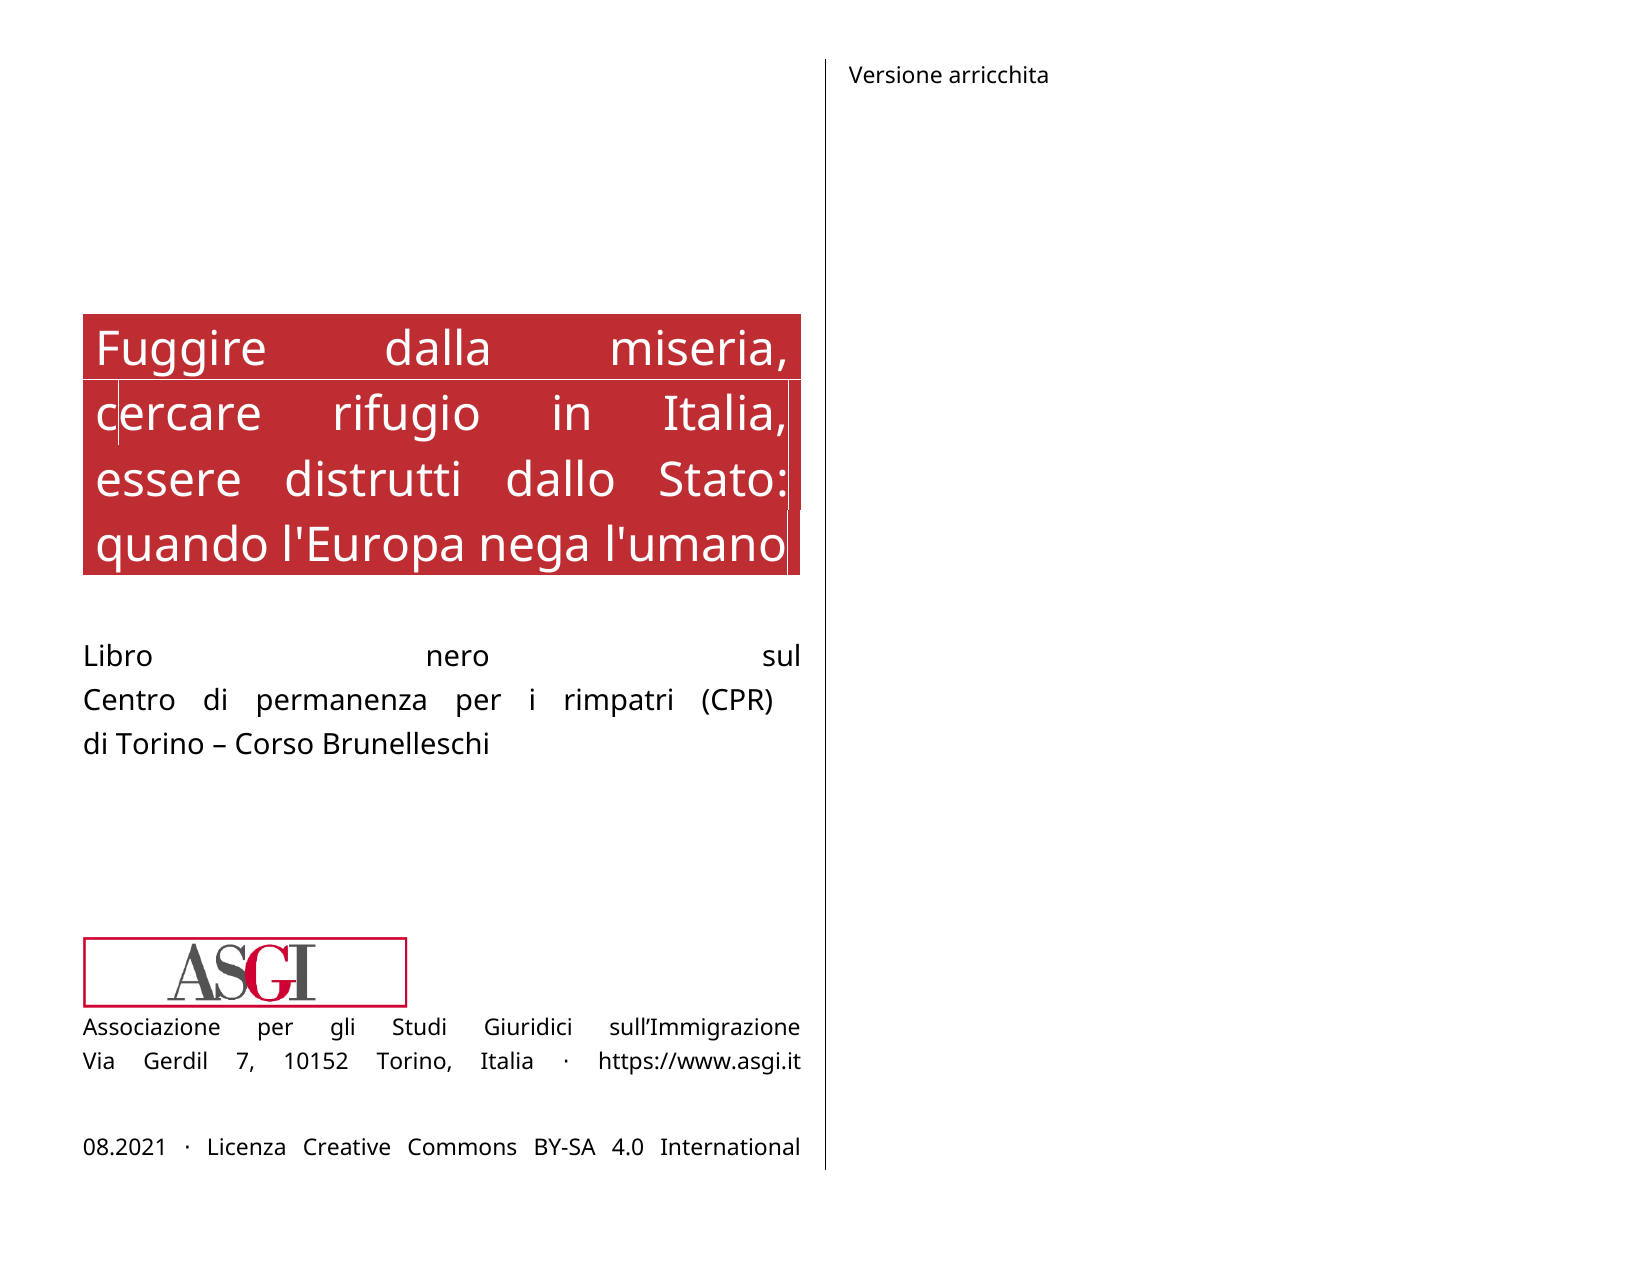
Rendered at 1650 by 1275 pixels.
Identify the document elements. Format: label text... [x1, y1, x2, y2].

text 08.2021 ⋅ Licenza Creative Commons BY-SA 4.0 International [83, 1131, 801, 1162]
text Associazione per gli Studi Giuridici sull’Immigrazione Via Gerdil 7, 10152 Torino, Italia ⋅ https://www.asgi.it [83, 936, 801, 1111]
text Versione arricchita [848, 59, 1567, 90]
text Libro nero sul Centro di permanenza per i rimpatri (CPR) di Torino – Corso Brunelleschi [83, 636, 801, 763]
picture [82, 936, 408, 1008]
title .Fuggire dalla miseria,. .cercare rifugio in Italia,. .essere distrutti dallo Stato:. .quando l'Europa nega l'umano. [83, 314, 801, 575]
